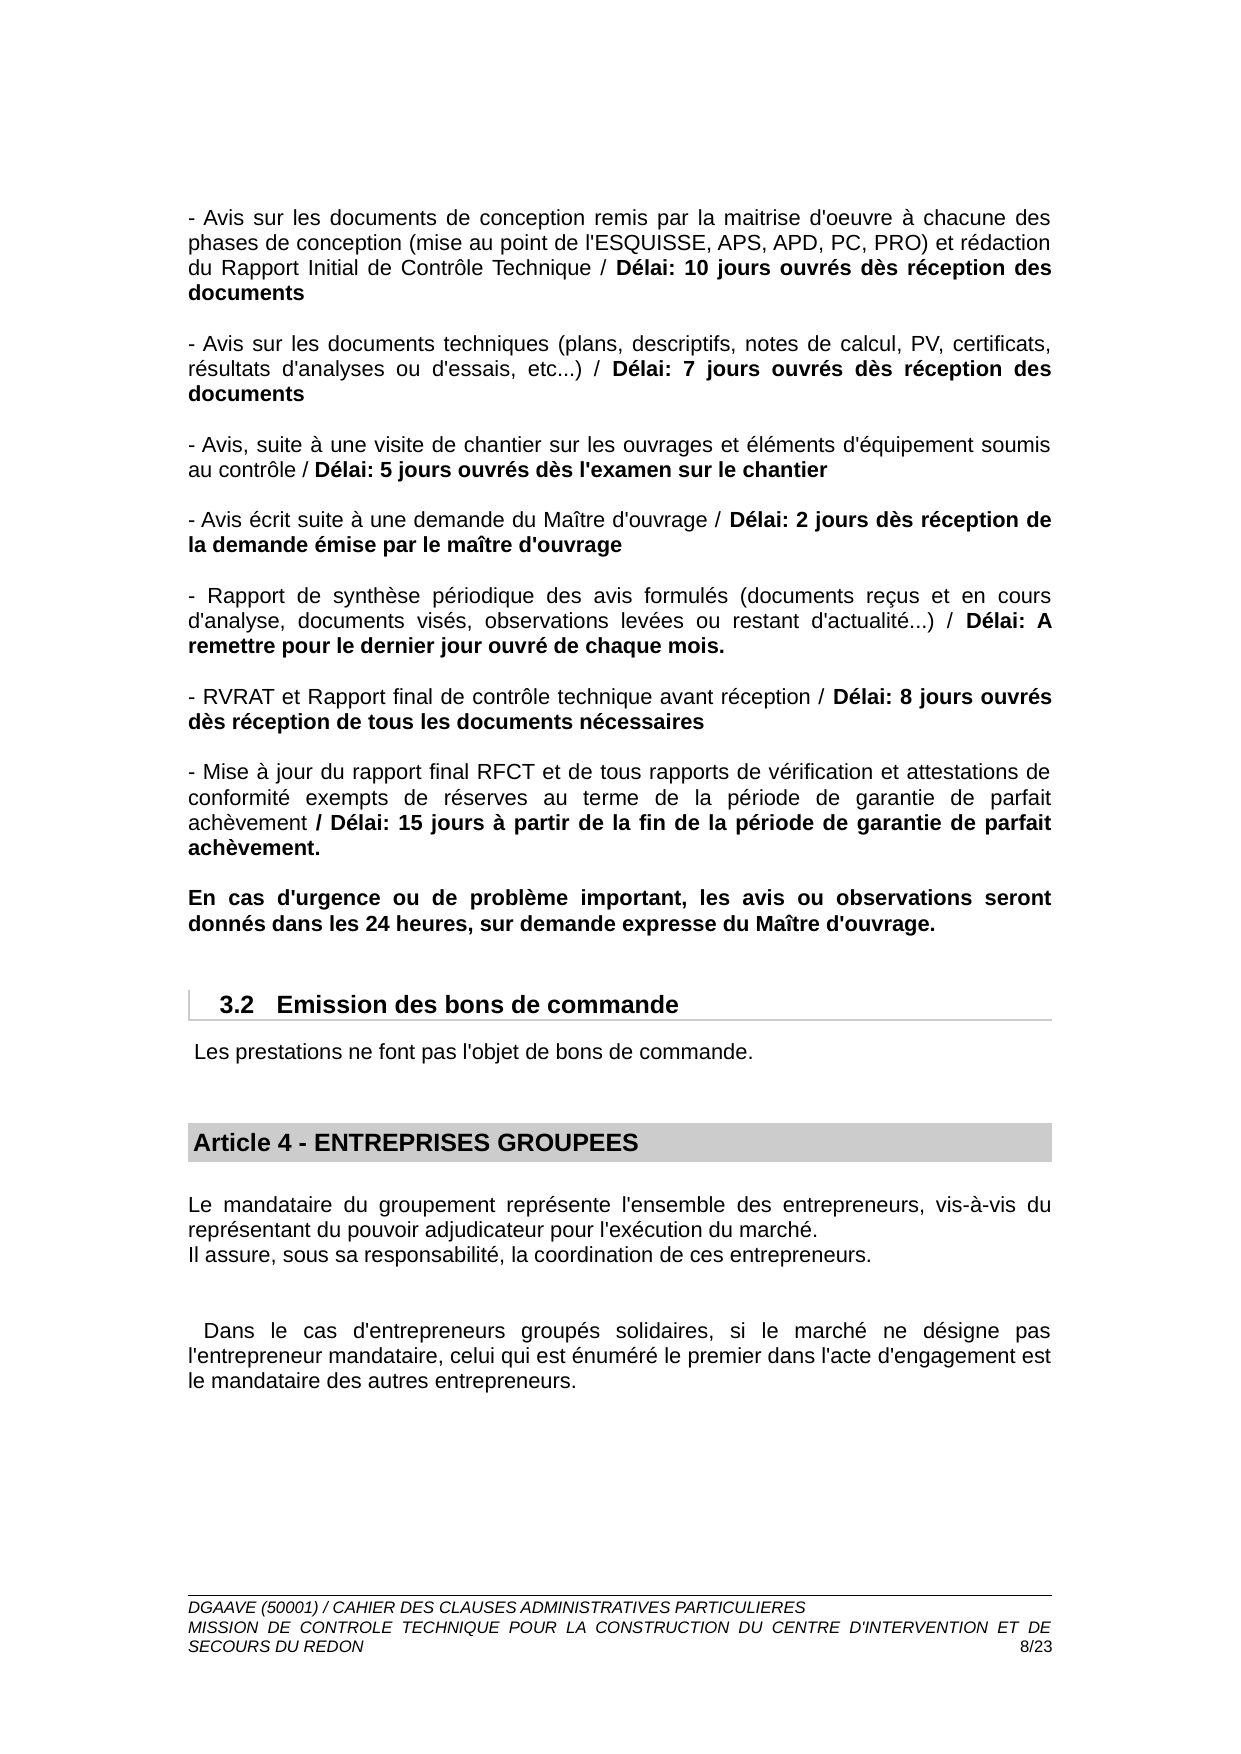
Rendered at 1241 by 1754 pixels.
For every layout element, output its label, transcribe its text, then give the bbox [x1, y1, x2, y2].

text Il assure, sous sa responsabilité, la coordination de ces entrepreneurs. [188, 1242, 1052, 1267]
text - Avis écrit suite à une demande du Maître d'ouvrage / Délai: 2 jours dès réception de la demande émise par le maître d'ouvrage [188, 507, 1052, 557]
text - Rapport de synthèse périodique des avis formulés (documents reçus et en cours d'analyse, documents visés, observations levées ou restant d'actualité...) / Délai: A remettre pour le dernier jour ouvré de chaque mois. [188, 583, 1052, 658]
text Dans le cas d'entrepreneurs groupés solidaires, si le marché ne désigne pas l'entrepreneur mandataire, celui qui est énuméré le premier dans l'acte d'engagement est le mandataire des autres entrepreneurs. [188, 1318, 1052, 1393]
text - Avis sur les documents de conception remis par la maitrise d'oeuvre à chacune des phases de conception (mise au point de l'ESQUISSE, APS, APD, PC, PRO) et rédaction du Rapport Initial de Contrôle Technique / Délai: 10 jours ouvrés dès réception des documents [188, 204, 1052, 305]
subtitle Emission des bons de commande [190, 990, 1052, 1019]
text Le mandataire du groupement représente l'ensemble des entrepreneurs, vis-à-vis du représentant du pouvoir adjudicateur pour l'exécution du marché. [188, 1192, 1052, 1242]
text En cas d'urgence ou de problème important, les avis ou observations seront donnés dans les 24 heures, sur demande expresse du Maître d'ouvrage. [188, 885, 1052, 936]
text Les prestations ne font pas l'objet de bons de commande. [188, 1039, 1052, 1064]
text - Avis sur les documents techniques (plans, descriptifs, notes de calcul, PV, certificats, résultats d'analyses ou d'essais, etc...) / Délai: 7 jours ouvrés dès réception des documents [188, 331, 1052, 406]
subtitle ENTREPRISES GROUPEES [190, 1125, 1050, 1160]
text - Avis, suite à une visite de chantier sur les ouvrages et éléments d'équipement soumis au contrôle / Délai: 5 jours ouvrés dès l'examen sur le chantier [188, 431, 1052, 482]
text - Mise à jour du rapport final RFCT et de tous rapports de vérification et attestations de conformité exempts de réserves au terme de la période de garantie de parfait achèvement / Délai: 15 jours à partir de la fin de la période de garantie de parfait achèvement. [188, 759, 1052, 860]
text - RVRAT et Rapport final de contrôle technique avant réception / Délai: 8 jours ouvrés dès réception de tous les documents nécessaires [188, 683, 1052, 734]
